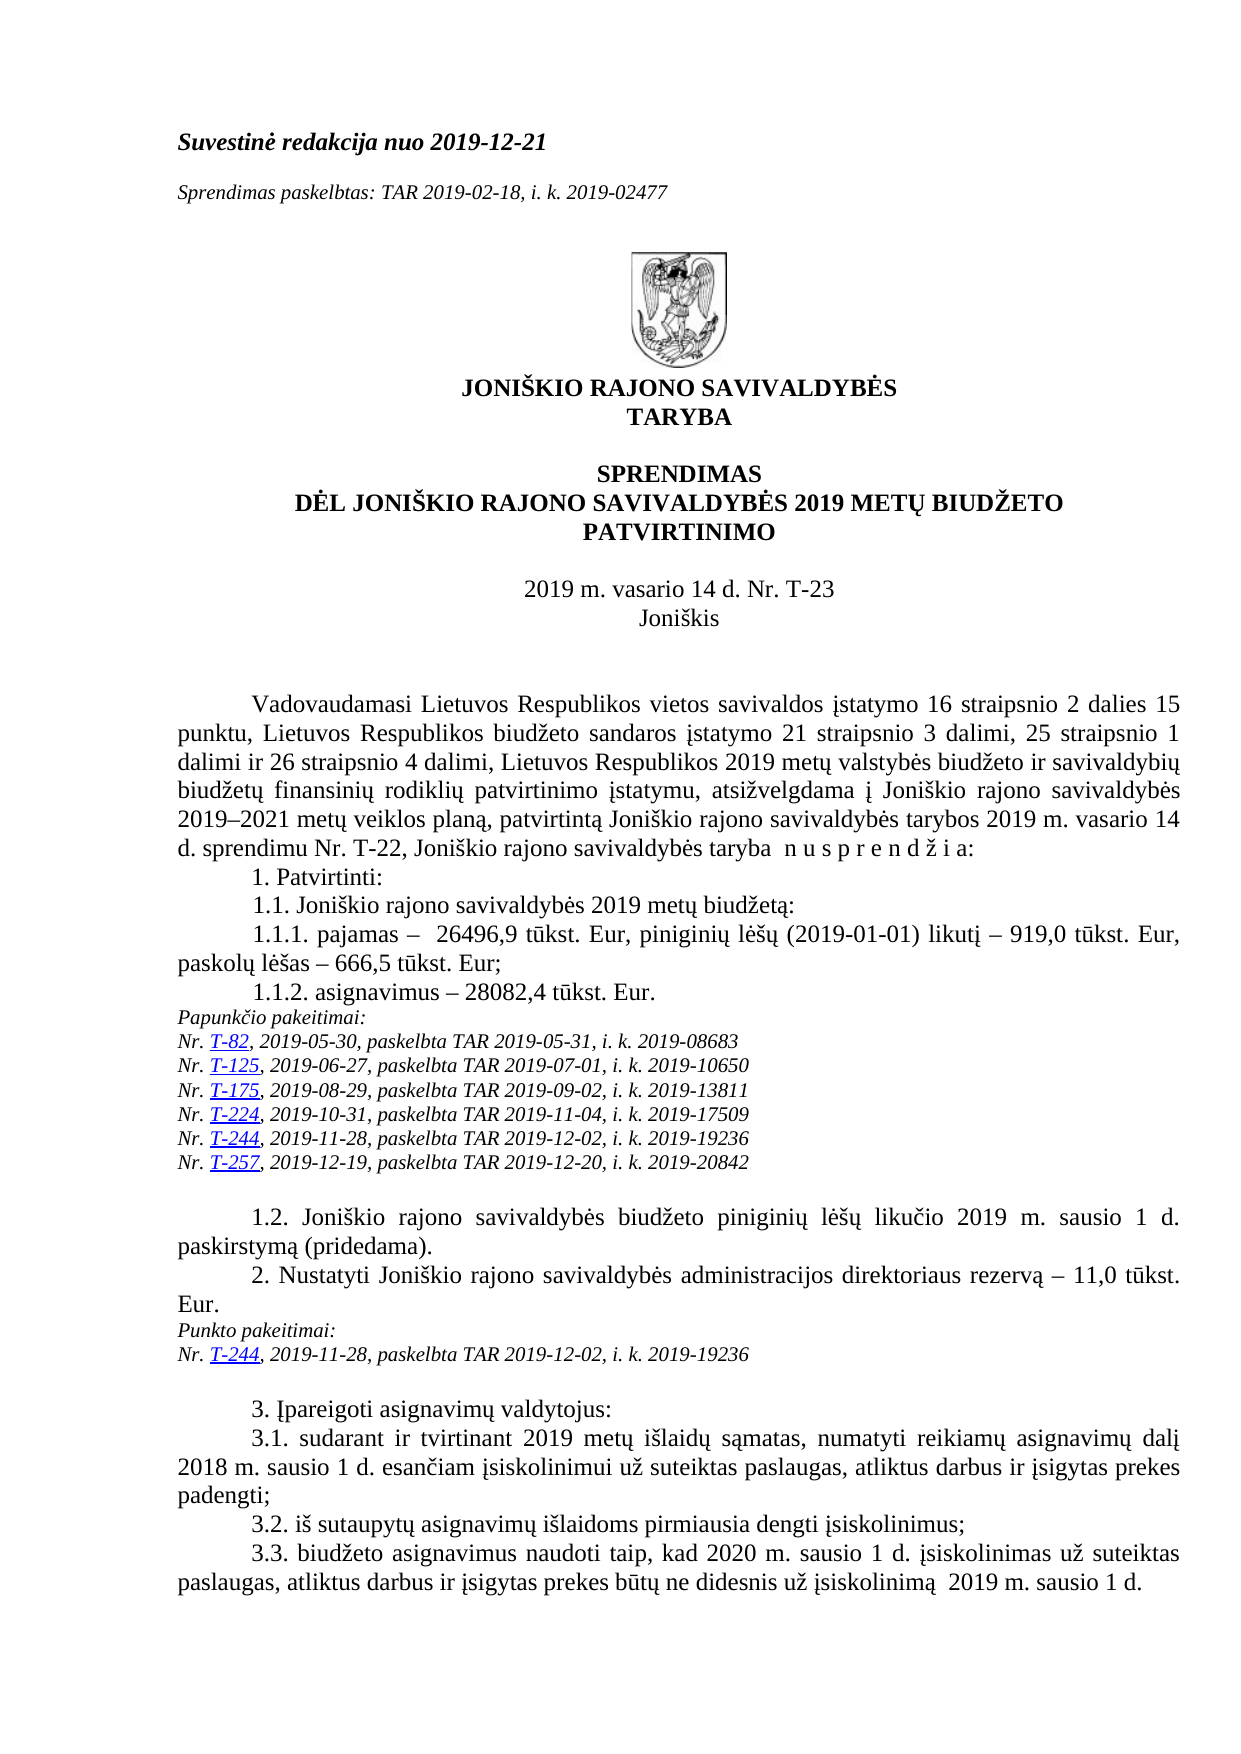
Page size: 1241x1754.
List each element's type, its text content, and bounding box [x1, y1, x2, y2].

text Nr. T-175, 2019-08-29, paskelbta TAR 2019-09-02, i. k. 2019-13811 [177, 1077, 1181, 1102]
text Nr. T-257, 2019-12-19, paskelbta TAR 2019-12-20, i. k. 2019-20842 [177, 1150, 1181, 1174]
text Papunkčio pakeitimai: [177, 1005, 1181, 1029]
text 3.3. biudžeto asignavimus naudoti taip, kad 2020 m. sausio 1 d. įsiskolinimas už suteiktas paslaugas, atliktus darbus ir įsigytas prekes būtų ne didesnis už įsiskolinimą 2019 m. sausio 1 d. [177, 1538, 1181, 1596]
text DĖL JONIŠKIO RAJONO SAVIVALDYBĖS 2019 METŲ BIUDŽETO [177, 488, 1181, 517]
text 3. Įpareigoti asignavimų valdytojus: [177, 1394, 1181, 1423]
text Nr. T-244, 2019-11-28, paskelbta TAR 2019-12-02, i. k. 2019-19236 [177, 1342, 1181, 1366]
text 1.2. Joniškio rajono savivaldybės biudžeto piniginių lėšų likučio 2019 m. sausio 1 d. paskirstymą (pridedama). [177, 1202, 1181, 1260]
text Joniškio rajono savivaldybės TARYBA [177, 373, 1181, 430]
text 2. Nustatyti Joniškio rajono savivaldybės administracijos direktoriaus rezervą – 11,0 tūkst. Eur. [177, 1260, 1181, 1317]
text 2019 m. vasario 14 d. Nr. T-23 [177, 574, 1181, 603]
text Nr. T-224, 2019-10-31, paskelbta TAR 2019-11-04, i. k. 2019-17509 [177, 1102, 1181, 1126]
text Nr. T-244, 2019-11-28, paskelbta TAR 2019-12-02, i. k. 2019-19236 [177, 1126, 1181, 1150]
text Suvestinė redakcija nuo 2019-12-21 [177, 127, 1181, 156]
text 1.1. Joniškio rajono savivaldybės 2019 metų biudžetą: [177, 890, 1181, 919]
text 1.1.2. asignavimus – 28082,4 tūkst. Eur. [177, 977, 1181, 1005]
text Sprendimas paskelbtas: TAR 2019-02-18, i. k. 2019-02477 [177, 180, 1181, 204]
text 3.2. iš sutaupytų asignavimų išlaidoms pirmiausia dengti įsiskolinimus; [177, 1509, 1181, 1538]
text 1.1.1. pajamas – 26496,9 tūkst. Eur, piniginių lėšų (2019-01-01) likutį – 919,0 tūkst. Eur, paskolų lėšas – 666,5 tūkst. Eur; [177, 919, 1181, 977]
text PATVIRTINIMO [177, 517, 1181, 545]
text Punkto pakeitimai: [177, 1317, 1181, 1342]
text 1. Patvirtinti: [177, 862, 1181, 890]
text 3.1. sudarant ir tvirtinant 2019 metų išlaidų sąmatas, numatyti reikiamų asignavimų dalį 2018 m. sausio 1 d. esančiam įsiskolinimui už suteiktas paslaugas, atliktus darbus ir įsigytas prekes padengti; [177, 1423, 1181, 1509]
text Nr. T-125, 2019-06-27, paskelbta TAR 2019-07-01, i. k. 2019-10650 [177, 1053, 1181, 1077]
text Nr. T-82, 2019-05-30, paskelbta TAR 2019-05-31, i. k. 2019-08683 [177, 1029, 1181, 1053]
text SPRENDIMAS [177, 459, 1181, 488]
text Joniškis [177, 603, 1181, 632]
text Vadovaudamasi Lietuvos Respublikos vietos savivaldos įstatymo 16 straipsnio 2 dalies 15 punktu, Lietuvos Respublikos biudžeto sandaros įstatymo 21 straipsnio 3 dalimi, 25 straipsnio 1 dalimi ir 26 straipsnio 4 dalimi, Lietuvos Respublikos 2019 metų valstybės biudžeto ir savivaldybių biudžetų finansinių rodiklių patvirtinimo įstatymu, atsižvelgdama į Joniškio rajono savivaldybės 2019–2021 metų veiklos planą, patvirtintą Joniškio rajono savivaldybės tarybos 2019 m. vasario 14 d. sprendimu Nr. T-22, Joniškio rajono savivaldybės taryba nusprendžia: [177, 689, 1181, 862]
